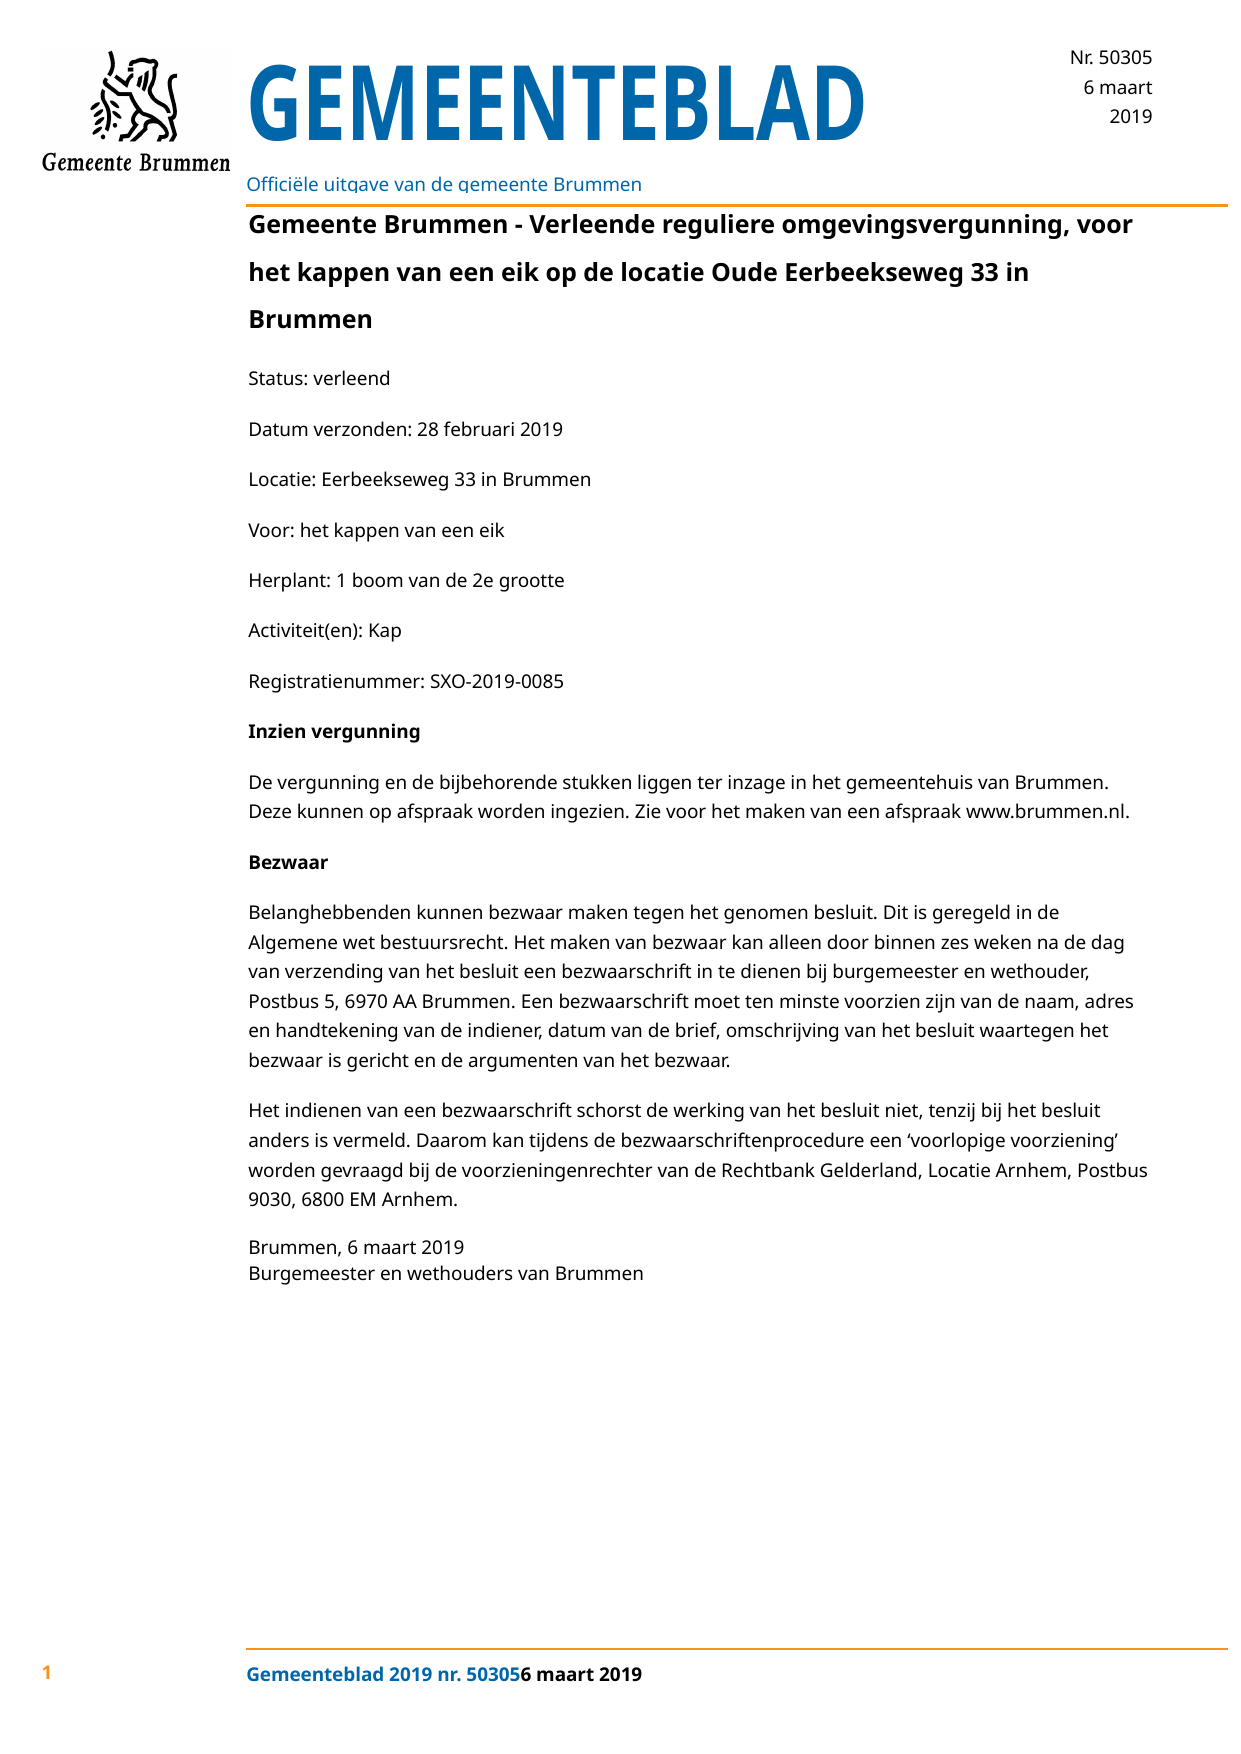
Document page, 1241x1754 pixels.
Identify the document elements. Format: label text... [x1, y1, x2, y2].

text Belanghebbenden kunnen bezwaar maken tegen het genomen besluit. Dit is geregeld in de Algemene wet bestuursrecht. Het maken van bezwaar kan alleen door binnen zes weken na de dag van verzending van het besluit een bezwaarschrift in te dienen bij burgemeester en wethouder, Postbus 5, 6970 AA Brummen. Een bezwaarschrift moet ten minste voorzien zijn van de naam, adres en handtekening van de indiener, datum van de brief, omschrijving van het besluit waartegen het bezwaar is gericht en de argumenten van het bezwaar. [248, 899, 1152, 1073]
text Bezwaar [248, 849, 1152, 874]
text Herplant: 1 boom van de 2e grootte [248, 567, 1152, 593]
text Activiteit(en): Kap [248, 618, 1152, 643]
text Gemeente Brummen - Verleende reguliere omgevingsvergunning, voor het kappen van een eik op de locatie Oude Eerbeekseweg 33 in Brummen [248, 207, 1152, 336]
text Het indienen van een bezwaarschrift schorst de werking van het besluit niet, tenzij bij het besluit anders is vermeld. Daarom kan tijdens de bezwaarschriftenprocedure een ‘voorlopige voorziening’ worden gevraagd bij de voorzieningenrechter van de Rechtbank Gelderland, Locatie Arnhem, Postbus 9030, 6800 EM Arnhem. [248, 1098, 1152, 1212]
text Inzien vergunning [248, 718, 1152, 744]
text Datum verzonden: 28 februari 2019 [248, 416, 1152, 442]
text De vergunning en de bijbehorende stukken liggen ter inzage in het gemeentehuis van Brummen. Deze kunnen op afspraak worden ingezien. Zie voor het maken van een afspraak www.brummen.nl. [248, 769, 1152, 824]
text Brummen, 6 maart 2019 [248, 1234, 1152, 1260]
text Locatie: Eerbeekseweg 33 in Brummen [248, 466, 1152, 492]
text Voor: het kappen van een eik [248, 517, 1152, 542]
text Registratienummer: SXO-2019-0085 [248, 668, 1152, 694]
text Status: verleend [248, 366, 1152, 391]
picture [41, 47, 231, 172]
text Burgemeester en wethouders van Brummen [248, 1260, 1152, 1286]
